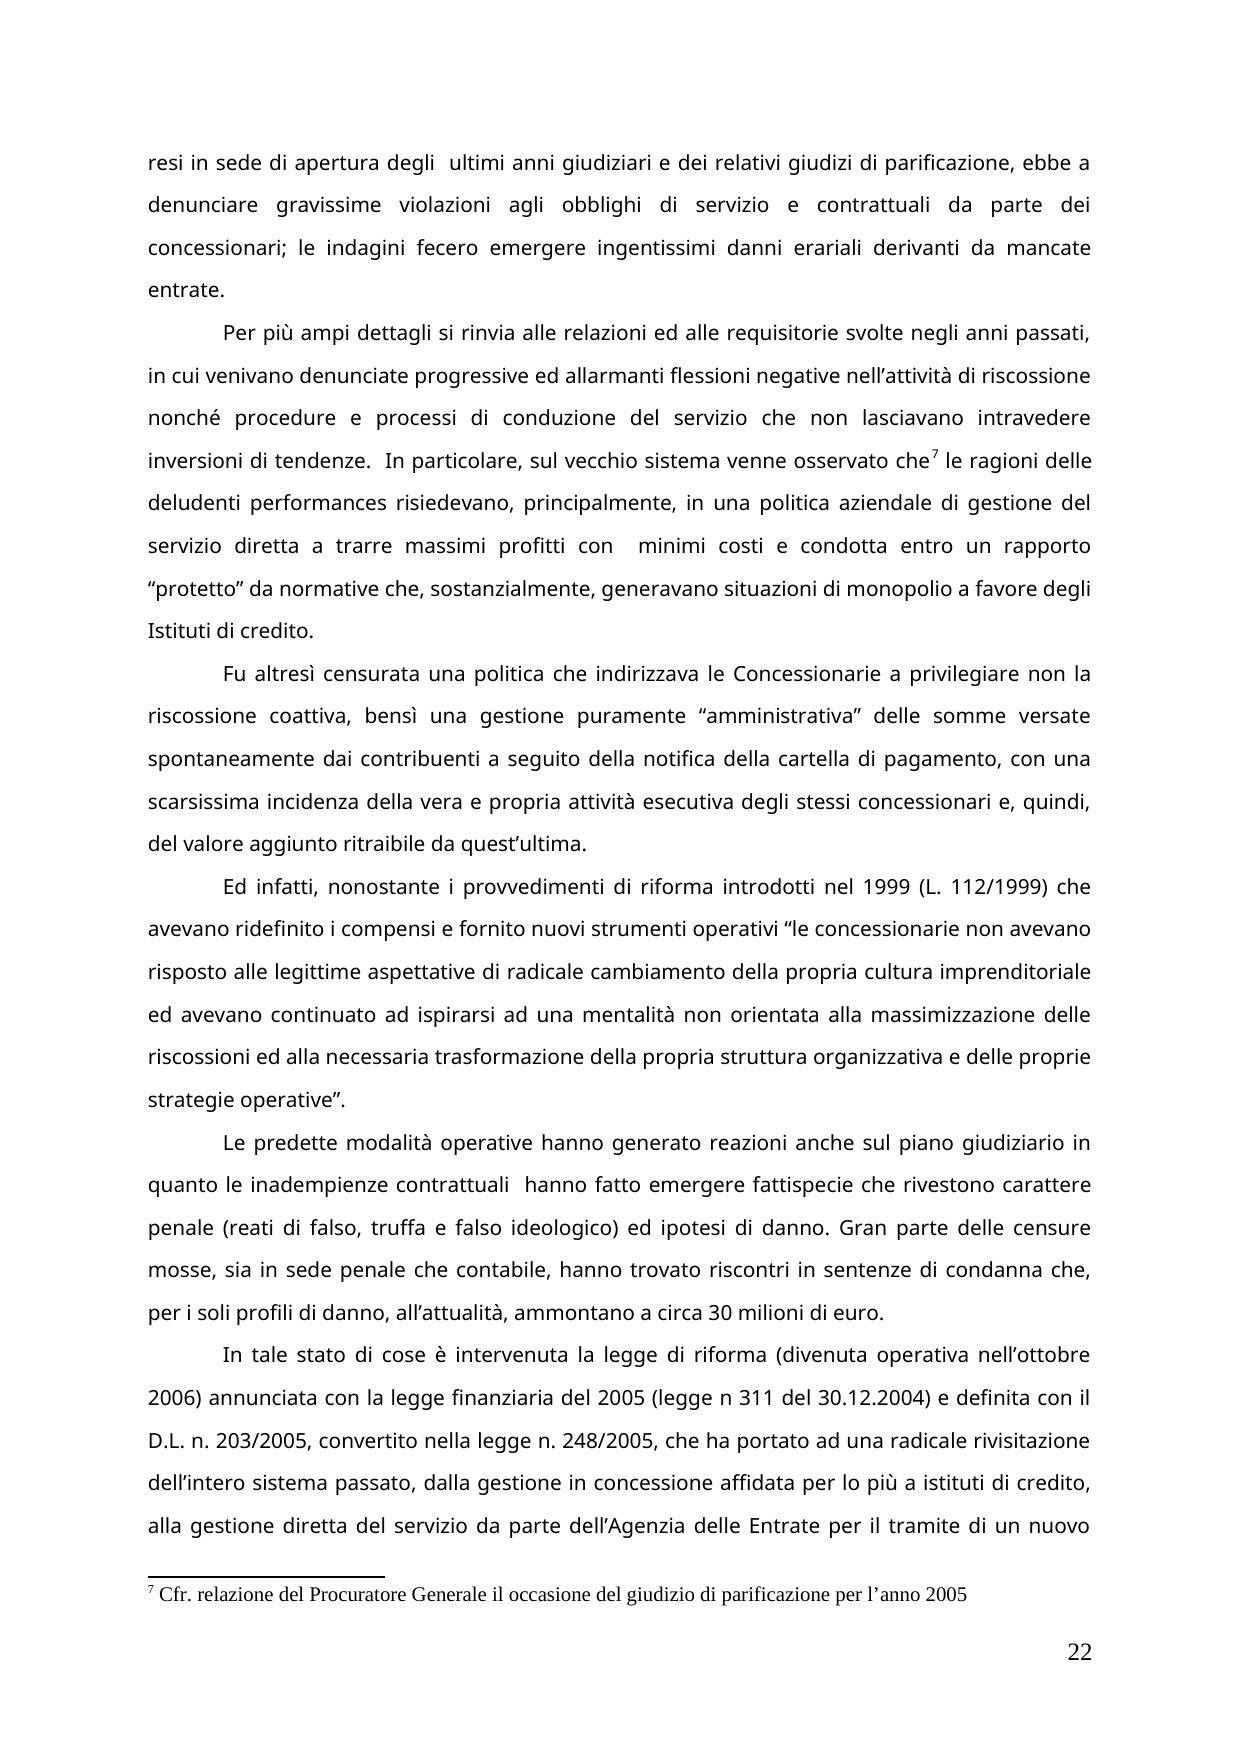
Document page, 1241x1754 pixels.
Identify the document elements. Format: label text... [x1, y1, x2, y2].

text Le predette modalità operative hanno generato reazioni anche sul piano giudiziario in quanto le inadempienze contrattuali hanno fatto emergere fattispecie che rivestono carattere penale (reati di falso, truffa e falso ideologico) ed ipotesi di danno. Gran parte delle censure mosse, sia in sede penale che contabile, hanno trovato riscontri in sentenze di condanna che, per i soli profili di danno, all’attualità, ammontano a circa 30 milioni di euro. [148, 1128, 1092, 1326]
text Ed infatti, nonostante i provvedimenti di riforma introdotti nel 1999 (L. 112/1999) che avevano ridefinito i compensi e fornito nuovi strumenti operativi “le concessionarie non avevano risposto alle legittime aspettative di radicale cambiamento della propria cultura imprenditoriale ed avevano continuato ad ispirarsi ad una mentalità non orientata alla massimizzazione delle riscossioni ed alla necessaria trasformazione della propria struttura organizzativa e delle proprie strategie operative”. [148, 872, 1092, 1113]
text In tale stato di cose è intervenuta la legge di riforma (divenuta operativa nell’ottobre 2006) annunciata con la legge finanziaria del 2005 (legge n 311 del 30.12.2004) e definita con il D.L. n. 203/2005, convertito nella legge n. 248/2005, che ha portato ad una radicale rivisitazione dell’intero sistema passato, dalla gestione in concessione affidata per lo più a istituti di credito, alla gestione diretta del servizio da parte dell’Agenzia delle Entrate per il tramite di un nuovo [148, 1341, 1092, 1539]
text resi in sede di apertura degli ultimi anni giudiziari e dei relativi giudizi di parificazione, ebbe a denunciare gravissime violazioni agli obblighi di servizio e contrattuali da parte dei concessionari; le indagini fecero emergere ingentissimi danni erariali derivanti da mancate entrate. [148, 148, 1092, 304]
text Cfr. relazione del Procuratore Generale il occasione del giudizio di parificazione per l’anno 2005 [148, 1583, 1092, 1606]
text Fu altresì censurata una politica che indirizzava le Concessionarie a privilegiare non la riscossione coattiva, bensì una gestione puramente “amministrativa” delle somme versate spontaneamente dai contribuenti a seguito della notifica della cartella di pagamento, con una scarsissima incidenza della vera e propria attività esecutiva degli stessi concessionari e, quindi, del valore aggiunto ritraibile da quest’ultima. [148, 659, 1092, 858]
text Per più ampi dettagli si rinvia alle relazioni ed alle requisitorie svolte negli anni passati, in cui venivano denunciate progressive ed allarmanti flessioni negative nell’attività di riscossione nonché procedure e processi di conduzione del servizio che non lasciavano intravedere inversioni di tendenze. In particolare, sul vecchio sistema venne osservato che le ragioni delle deludenti performances risiedevano, principalmente, in una politica aziendale di gestione del servizio diretta a trarre massimi profitti con minimi costi e condotta entro un rapporto “protetto” da normative che, sostanzialmente, generavano situazioni di monopolio a favore degli Istituti di credito. [148, 318, 1092, 645]
